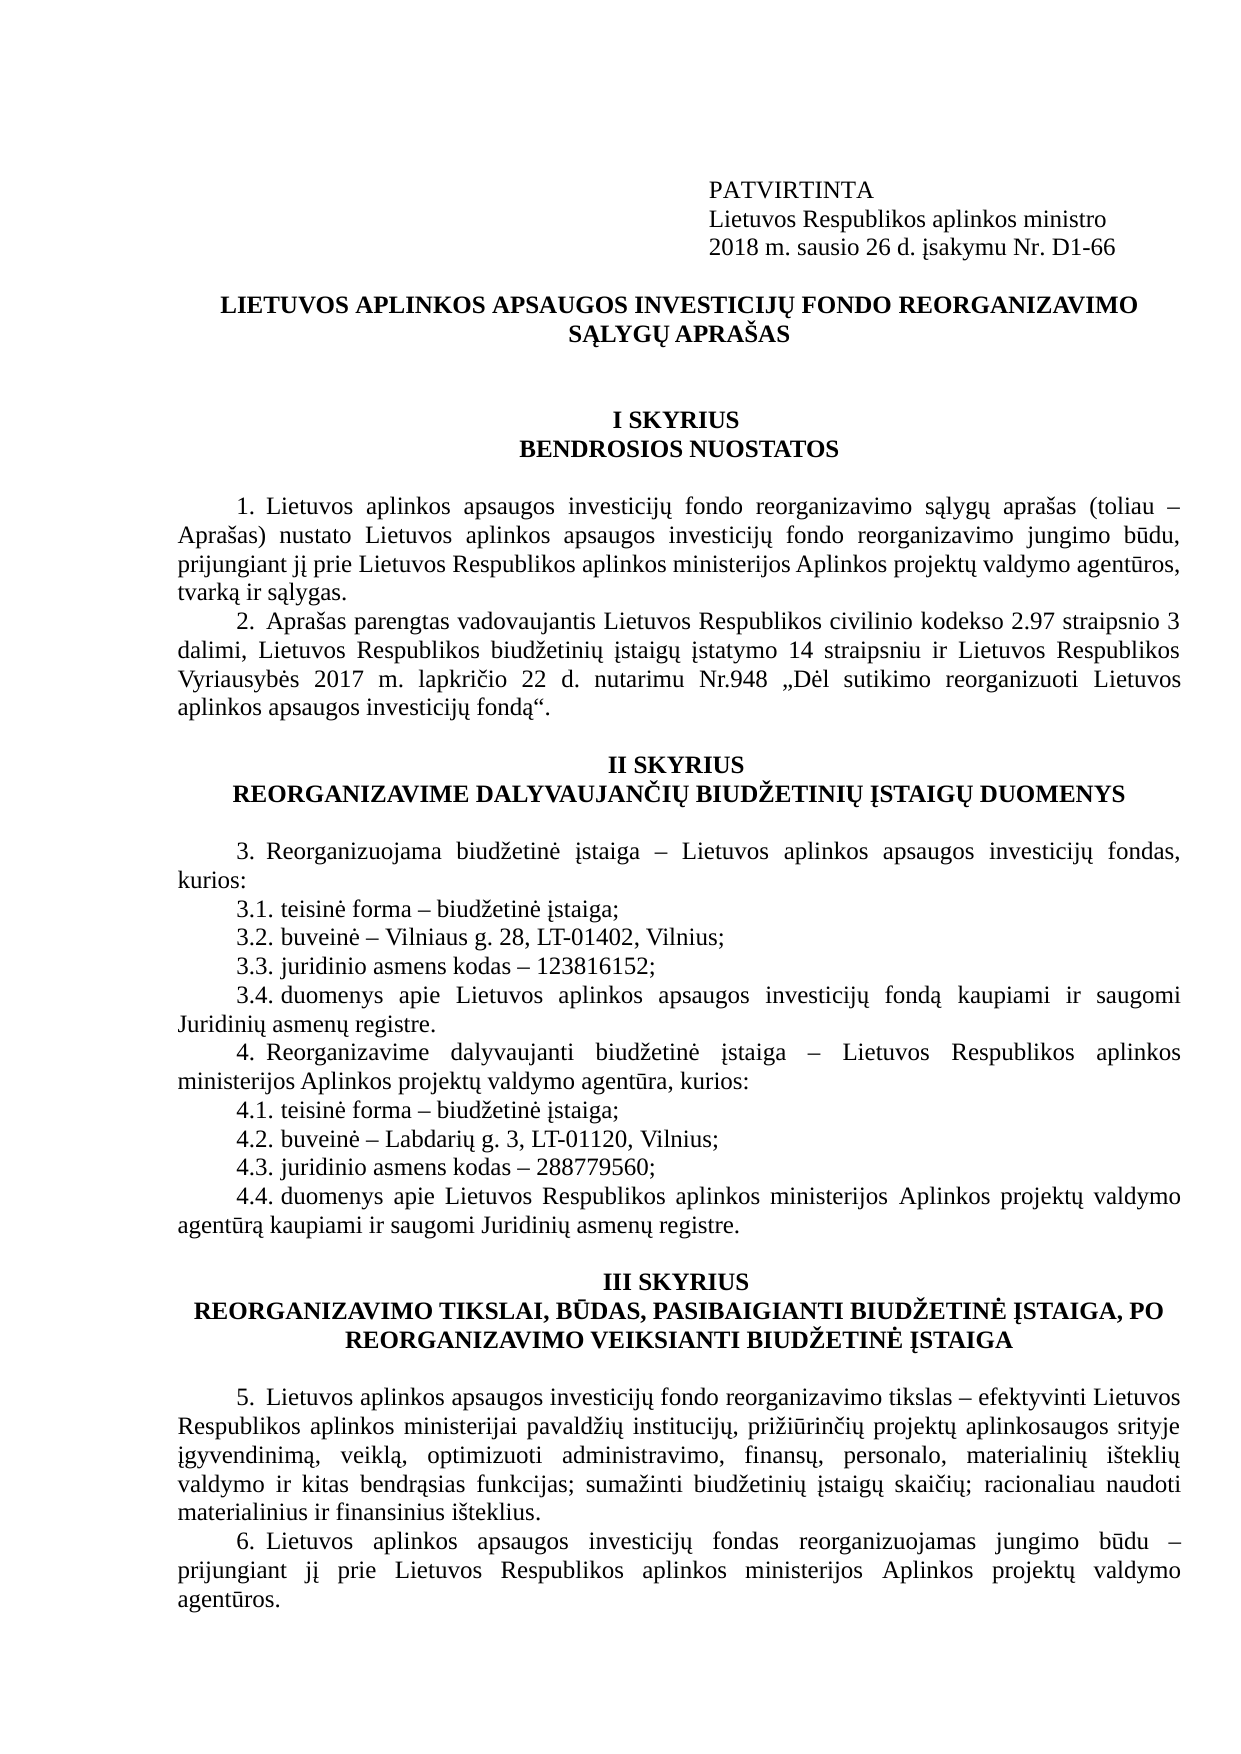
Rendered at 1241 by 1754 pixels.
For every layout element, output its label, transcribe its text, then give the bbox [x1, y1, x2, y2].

text 6. Lietuvos aplinkos apsaugos investicijų fondas reorganizuojamas jungimo būdu – prijungiant jį prie Lietuvos Respublikos aplinkos ministerijos Aplinkos projektų valdymo agentūros. [177, 1526, 1181, 1612]
text 3.3. juridinio asmens kodas – 123816152; [177, 951, 1181, 980]
text Lietuvos Respublikos aplinkos ministro [709, 204, 1181, 232]
text 2. Aprašas parengtas vadovaujantis Lietuvos Respublikos civilinio kodekso 2.97 straipsnio 3 dalimi, Lietuvos Respublikos biudžetinių įstaigų įstatymo 14 straipsniu ir Lietuvos Respublikos Vyriausybės 2017 m. lapkričio 22 d. nutarimu Nr.948 „Dėl sutikimo reorganizuoti Lietuvos aplinkos apsaugos investicijų fondą“. [177, 606, 1181, 721]
text 4.3. juridinio asmens kodas – 288779560; [177, 1152, 1181, 1181]
text 1. Lietuvos aplinkos apsaugos investicijų fondo reorganizavimo sąlygų aprašas (toliau – Aprašas) nustato Lietuvos aplinkos apsaugos investicijų fondo reorganizavimo jungimo būdu, prijungiant jį prie Lietuvos Respublikos aplinkos ministerijos Aplinkos projektų valdymo agentūros, tvarką ir sąlygas. [177, 491, 1181, 606]
text LIETUVOS APLINKOS APSAUGOS INVESTICIJŲ FONDO REORGANIZAVIMO SĄLYGŲ APRAŠAS [177, 290, 1181, 347]
text 3.1. teisinė forma – biudžetinė įstaiga; [177, 894, 1181, 922]
text 4.1. teisinė forma – biudžetinė įstaiga; [177, 1095, 1181, 1124]
text I SKYRIUS [177, 405, 1181, 434]
text 3.2. buveinė – Vilniaus g. 28, LT-01402, Vilnius; [177, 922, 1181, 951]
text 5. Lietuvos aplinkos apsaugos investicijų fondo reorganizavimo tikslas – efektyvinti Lietuvos Respublikos aplinkos ministerijai pavaldžių institucijų, prižiūrinčių projektų aplinkosaugos srityje įgyvendinimą, veiklą, optimizuoti administravimo, finansų, personalo, materialinių išteklių valdymo ir kitas bendrąsias funkcijas; sumažinti biudžetinių įstaigų skaičių; racionaliau naudoti materialinius ir finansinius išteklius. [177, 1382, 1181, 1526]
text 4.2. buveinė – Labdarių g. 3, LT-01120, Vilnius; [177, 1124, 1181, 1152]
text II SKYRIUS [177, 750, 1181, 779]
text 3. Reorganizuojama biudžetinė įstaiga – Lietuvos aplinkos apsaugos investicijų fondas, kurios: [177, 836, 1181, 894]
text 2018 m. sausio 26 d. įsakymu Nr. D1-66 [709, 232, 1181, 261]
text III SKYRIUS [177, 1267, 1181, 1296]
text BENDROSIOS NUOSTATOS [177, 434, 1181, 462]
text REORGANIZAVIME DALYVAUJANČIŲ BIUDŽETINIŲ ĮSTAIGŲ DUOMENYS [177, 779, 1181, 807]
text PATVIRTINTA [709, 175, 1181, 204]
text 3.4. duomenys apie Lietuvos aplinkos apsaugos investicijų fondą kaupiami ir saugomi Juridinių asmenų registre. [177, 980, 1181, 1037]
text REORGANIZAVIMO TIKSLAI, BŪDAS, PASIBAIGIANTI BIUDŽETINĖ ĮSTAIGA, PO REORGANIZAVIMO VEIKSIANTI BIUDŽETINĖ ĮSTAIGA [177, 1296, 1181, 1354]
text 4. Reorganizavime dalyvaujanti biudžetinė įstaiga – Lietuvos Respublikos aplinkos ministerijos Aplinkos projektų valdymo agentūra, kurios: [177, 1037, 1181, 1095]
text 4.4. duomenys apie Lietuvos Respublikos aplinkos ministerijos Aplinkos projektų valdymo agentūrą kaupiami ir saugomi Juridinių asmenų registre. [177, 1181, 1181, 1239]
